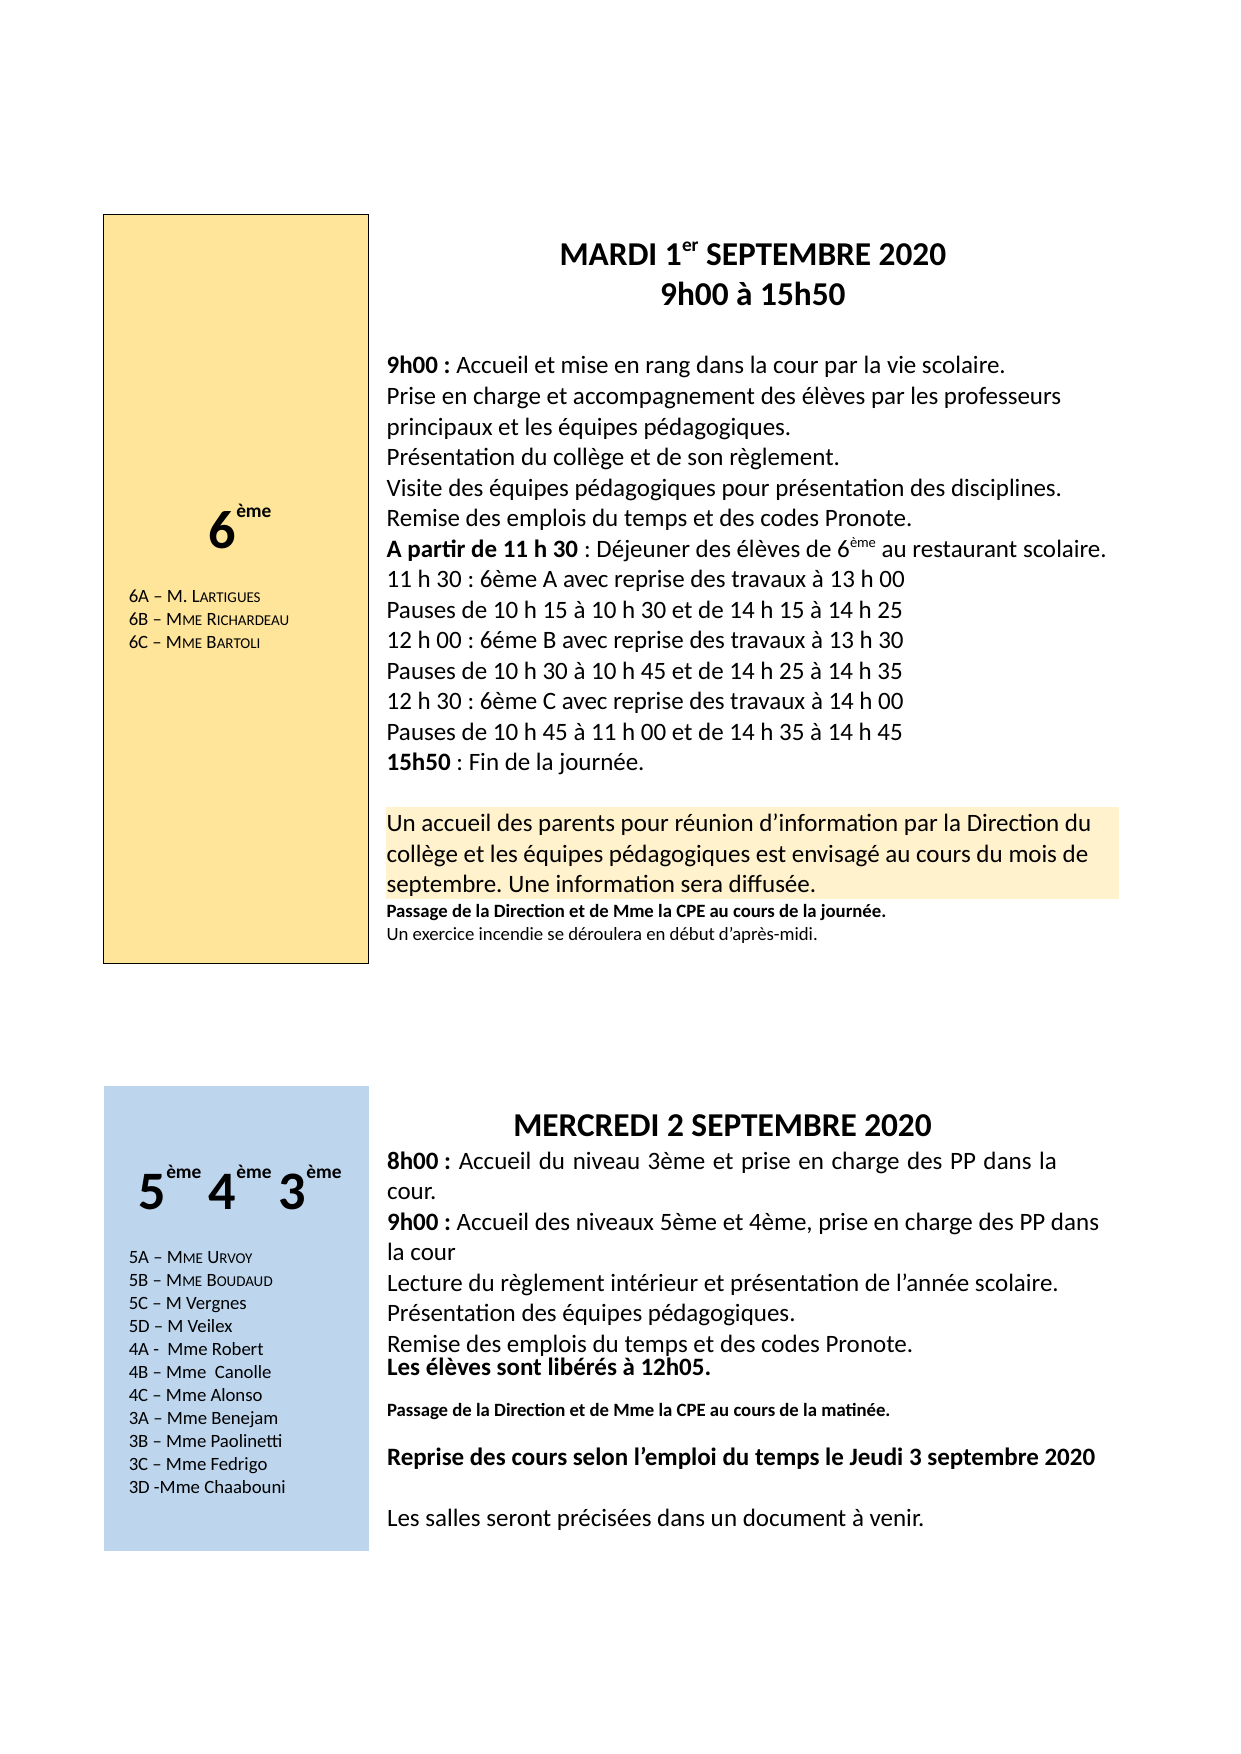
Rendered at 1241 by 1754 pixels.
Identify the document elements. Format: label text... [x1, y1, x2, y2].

table_header 6ème 6A – M. Lartigues 6B – Mme Richardeau 6C – Mme Bartoli [104, 215, 368, 963]
table_header MERCREDI 2 SEPTEMBRE 2020 8h00 : Accueil du niveau 3ème et prise en charge des PP dans la cour. 9h00 : Accueil des niveaux 5ème et 4ème, prise en charge des PP dans la cour Lecture du règlement intérieur et présentation de l’année scolaire. Présentation des équipes pédagogiques. Remise des emplois du temps et des codes Pronote. Les élèves sont libérés à 12h05. Passage de la Direction et de Mme la CPE au cours de la matinée. Reprise des cours selon l’emploi du temps le Jeudi 3 septembre 2020 Les salles seront précisées dans un document à venir. [369, 1086, 1137, 1551]
table_header MARDI 1er SEPTEMBRE 2020 9h00 à 15h50 9h00 : Accueil et mise en rang dans la cour par la vie scolaire. Prise en charge et accompagnement des élèves par les professeurs principaux et les équipes pédagogiques. Présentation du collège et de son règlement. Visite des équipes pédagogiques pour présentation des disciplines. Remise des emplois du temps et des codes Pronote. A partir de 11 h 30 : Déjeuner des élèves de 6ème au restaurant scolaire. 11 h 30 : 6ème A avec reprise des travaux à 13 h 00 Pauses de 10 h 15 à 10 h 30 et de 14 h 15 à 14 h 25 12 h 00 : 6éme B avec reprise des travaux à 13 h 30 Pauses de 10 h 30 à 10 h 45 et de 14 h 25 à 14 h 35 12 h 30 : 6ème C avec reprise des travaux à 14 h 00 Pauses de 10 h 45 à 11 h 00 et de 14 h 35 à 14 h 45 15h50 : Fin de la journée. Un accueil des parents pour réunion d’information par la Direction du collège et les équipes pédagogiques est envisagé au cours du mois de septembre. Une information sera diffusée. Passage de la Direction et de Mme la CPE au cours de la journée. Un exercice incendie se déroulera en début d’après-midi. [369, 214, 1137, 963]
table_header 5ème 4ème 3ème 5A – Mme Urvoy 5B – Mme Boudaud 5C – M Vergnes 5D – M Veilex 4A - Mme Robert 4B – Mme Canolle 4C – Mme Alonso 3A – Mme Benejam 3B – Mme Paolinetti 3C – Mme Fedrigo 3D -Mme Chaabouni [104, 1086, 369, 1551]
